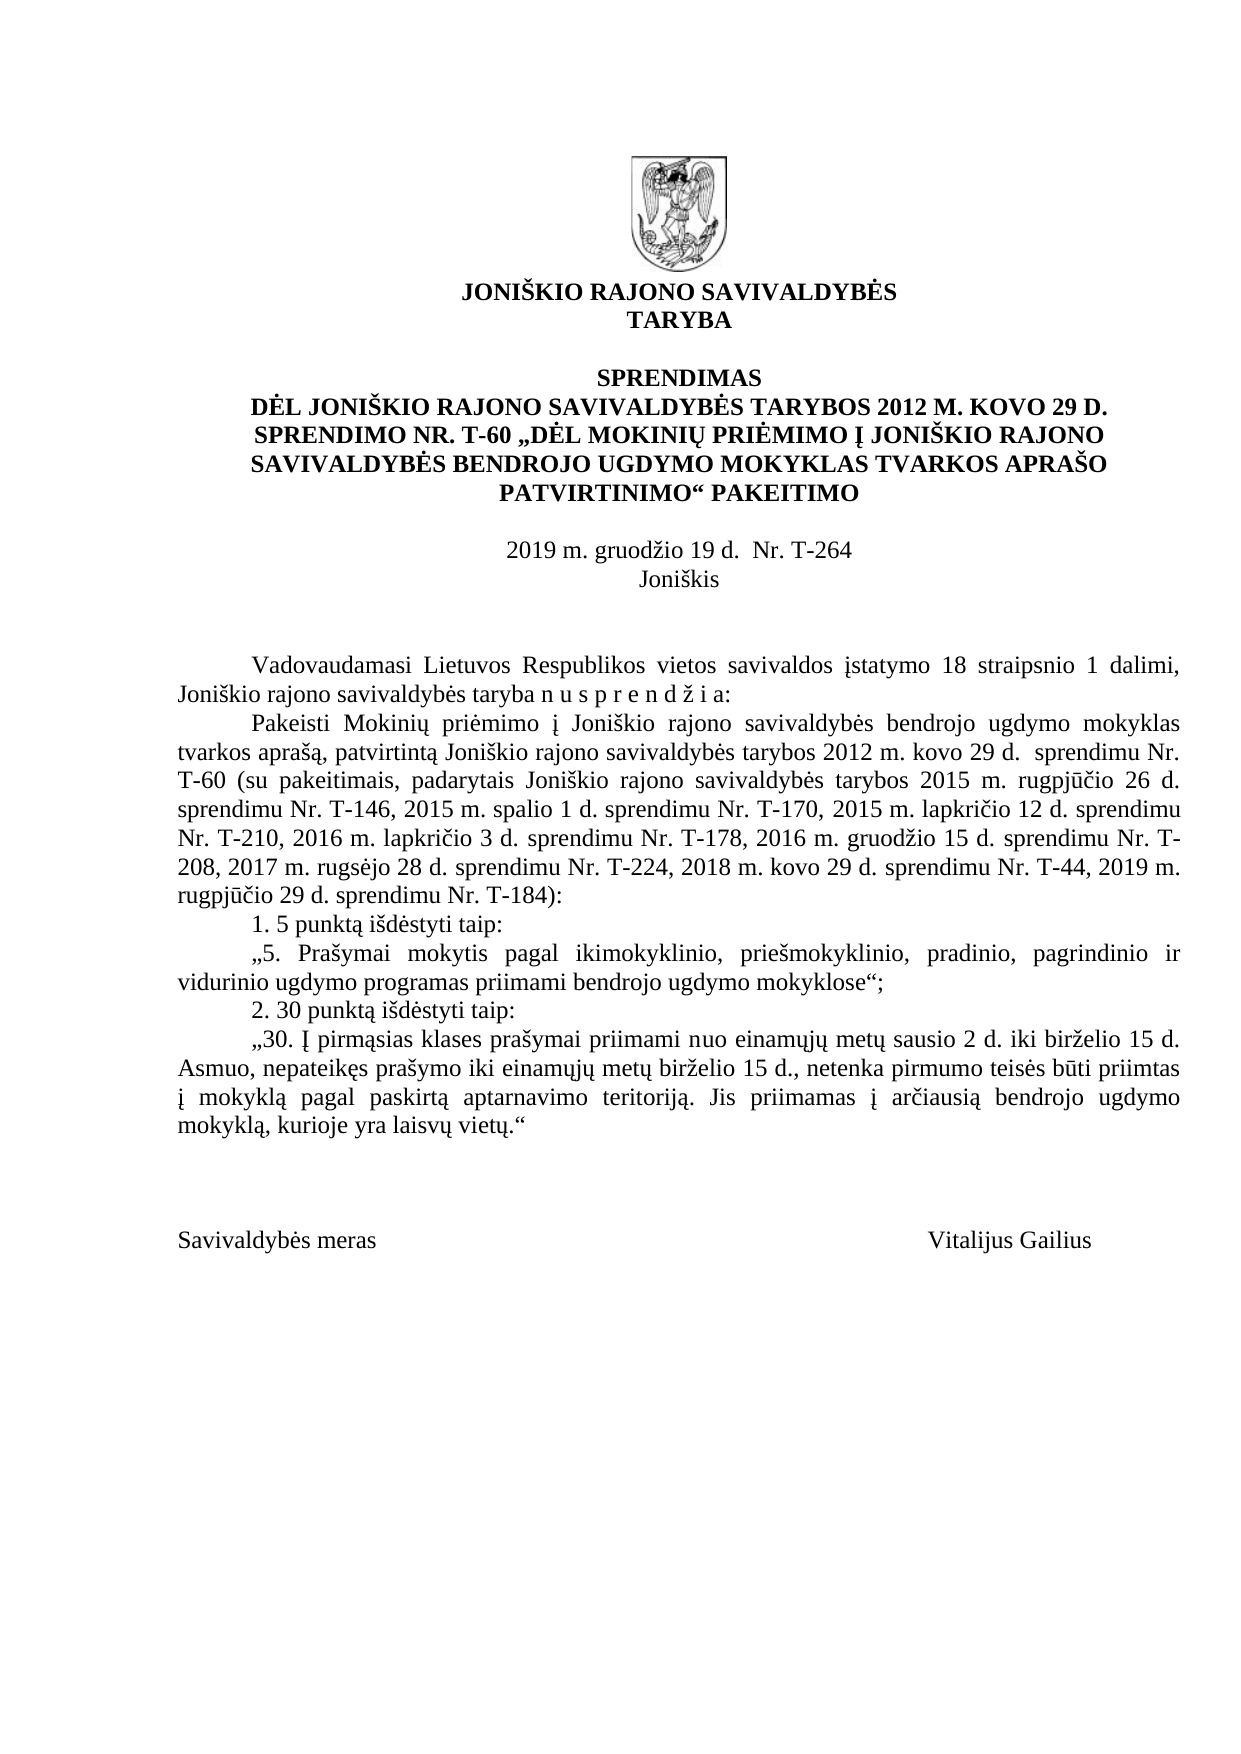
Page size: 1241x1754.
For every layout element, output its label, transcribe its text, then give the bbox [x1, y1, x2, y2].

text Savivaldybės meras Vitalijus Gailius [177, 1225, 1181, 1254]
text „5. Prašymai mokytis pagal ikimokyklinio, priešmokyklinio, pradinio, pagrindinio ir vidurinio ugdymo programas priimami bendrojo ugdymo mokyklose“; [177, 938, 1181, 995]
text Joniškio rajono savivaldybės TARYBA [177, 277, 1181, 334]
text Vadovaudamasi Lietuvos Respublikos vietos savivaldos įstatymo 18 straipsnio 1 dalimi, Joniškio rajono savivaldybės taryba n u s p r e n d ž i a: [177, 650, 1181, 708]
text 2019 m. gruodžio 19 d. Nr. T-264 [177, 535, 1181, 564]
text 2. 30 punktą išdėstyti taip: [177, 995, 1181, 1024]
text SPRENDIMAS [177, 363, 1181, 392]
text Joniškis [177, 564, 1181, 593]
text Pakeisti Mokinių priėmimo į Joniškio rajono savivaldybės bendrojo ugdymo mokyklas tvarkos aprašą, patvirtintą Joniškio rajono savivaldybės tarybos 2012 m. kovo 29 d. sprendimu Nr. T-60 (su pakeitimais, padarytais Joniškio rajono savivaldybės tarybos 2015 m. rugpjūčio 26 d. sprendimu Nr. T-146, 2015 m. spalio 1 d. sprendimu Nr. T-170, 2015 m. lapkričio 12 d. sprendimu Nr. T-210, 2016 m. lapkričio 3 d. sprendimu Nr. T-178, 2016 m. gruodžio 15 d. sprendimu Nr. T-208, 2017 m. rugsėjo 28 d. sprendimu Nr. T-224, 2018 m. kovo 29 d. sprendimu Nr. T-44, 2019 m. rugpjūčio 29 d. sprendimu Nr. T-184): [177, 708, 1181, 909]
text DĖL JONIŠKIO RAJONO SAVIVALDYBĖS TARYBOS 2012 M. kovo 29 d. SPRENDIMO NR. T-60 „DĖL MOKINIŲ PRIĖMIMO Į joniškio RAJONO SAVIVALDYBĖS BENDROJO UGDYMO MOKYKLAS TVARKOS APRAŠO patvirtinimo“ PAKEITIMO [177, 392, 1181, 507]
text „30. Į pirmąsias klases prašymai priimami nuo einamųjų metų sausio 2 d. iki birželio 15 d. Asmuo, nepateikęs prašymo iki einamųjų metų birželio 15 d., netenka pirmumo teisės būti priimtas į mokyklą pagal paskirtą aptarnavimo teritoriją. Jis priimamas į arčiausią bendrojo ugdymo mokyklą, kurioje yra laisvų vietų.“ [177, 1024, 1181, 1139]
text 1. 5 punktą išdėstyti taip: [177, 909, 1181, 938]
